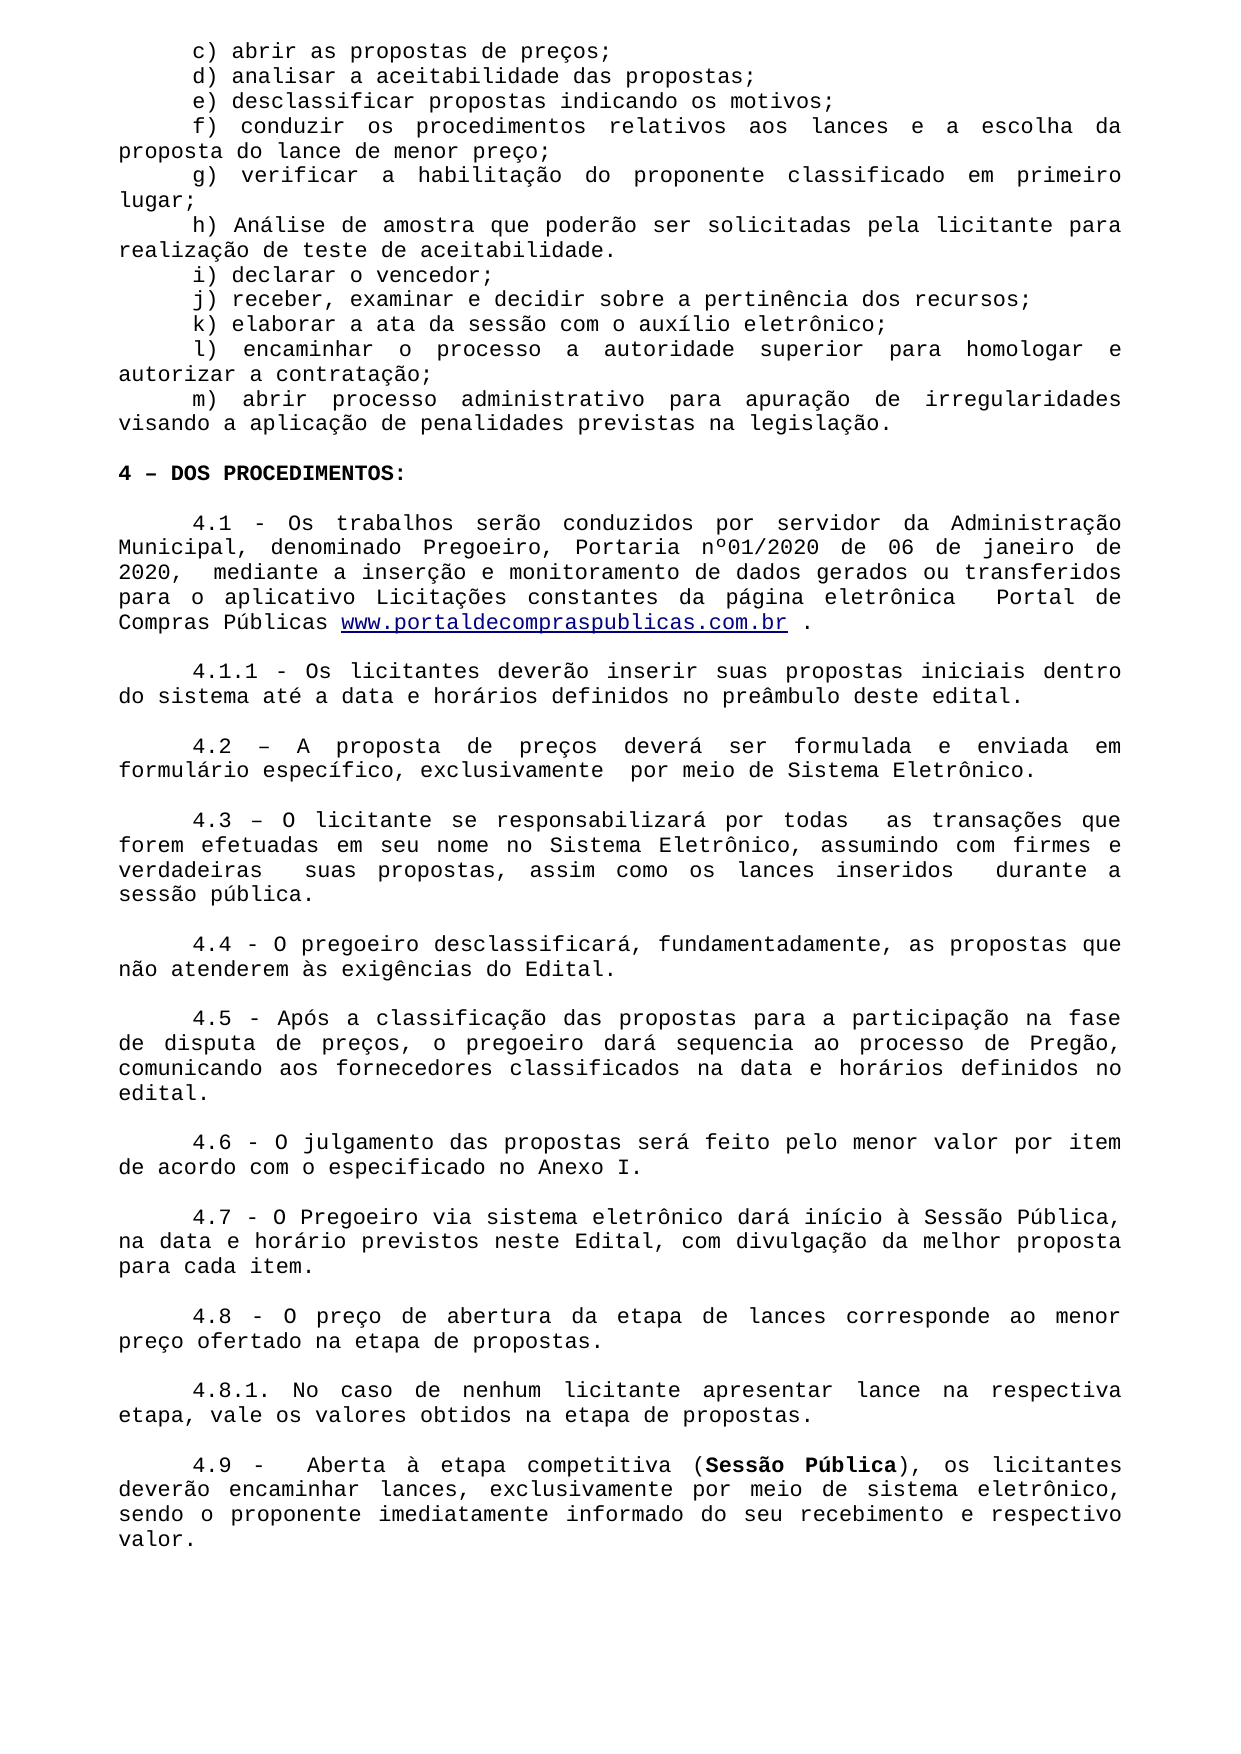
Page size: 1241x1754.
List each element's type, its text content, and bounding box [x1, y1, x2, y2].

text i) declarar o vencedor; [118, 264, 1122, 288]
text 4.8.1. No caso de nenhum licitante apresentar lance na respectiva etapa, vale os valores obtidos na etapa de propostas. [118, 1379, 1122, 1429]
text f) conduzir os procedimentos relativos aos lances e a escolha da proposta do lance de menor preço; [118, 115, 1122, 164]
text l) encaminhar o processo a autoridade superior para homologar e autorizar a contratação; [118, 338, 1122, 388]
text g) verificar a habilitação do proponente classificado em primeiro lugar; [118, 164, 1122, 214]
text 4.3 – O licitante se responsabilizará por todas as transações que forem efetuadas em seu nome no Sistema Eletrônico, assumindo com firmes e verdadeiras suas propostas, assim como os lances inseridos durante a sessão pública. [118, 809, 1122, 908]
text 4 – DOS PROCEDIMENTOS: [118, 462, 1122, 487]
text 4.9 - Aberta à etapa competitiva (Sessão Pública), os licitantes deverão encaminhar lances, exclusivamente por meio de sistema eletrônico, sendo o proponente imediatamente informado do seu recebimento e respectivo valor. [118, 1454, 1122, 1553]
text c) abrir as propostas de preços; [118, 41, 1122, 65]
text 4.7 - O Pregoeiro via sistema eletrônico dará início à Sessão Pública, na data e horário previstos neste Edital, com divulgação da melhor proposta para cada item. [118, 1206, 1122, 1280]
text 4.4 - O pregoeiro desclassificará, fundamentadamente, as propostas que não atenderem às exigências do Edital. [118, 933, 1122, 983]
text j) receber, examinar e decidir sobre a pertinência dos recursos; [118, 288, 1122, 313]
text d) analisar a aceitabilidade das propostas; [118, 65, 1122, 90]
text 4.6 - O julgamento das propostas será feito pelo menor valor por item de acordo com o especificado no Anexo I. [118, 1131, 1122, 1181]
text h) Análise de amostra que poderão ser solicitadas pela licitante para realização de teste de aceitabilidade. [118, 214, 1122, 264]
text 4.8 - O preço de abertura da etapa de lances corresponde ao menor preço ofertado na etapa de propostas. [118, 1305, 1122, 1354]
text m) abrir processo administrativo para apuração de irregularidades visando a aplicação de penalidades previstas na legislação. [118, 388, 1122, 437]
text 4.2 – A proposta de preços deverá ser formulada e enviada em formulário específico, exclusivamente por meio de Sistema Eletrônico. [118, 735, 1122, 784]
text e) desclassificar propostas indicando os motivos; [118, 90, 1122, 115]
text 4.1.1 - Os licitantes deverão inserir suas propostas iniciais dentro do sistema até a data e horários definidos no preâmbulo deste edital. [118, 660, 1122, 710]
text k) elaborar a ata da sessão com o auxílio eletrônico; [118, 313, 1122, 338]
text 4.1 - Os trabalhos serão conduzidos por servidor da Administração Municipal, denominado Pregoeiro, Portaria nº01/2020 de 06 de janeiro de 2020, mediante a inserção e monitoramento de dados gerados ou transferidos para o aplicativo Licitações constantes da página eletrônica Portal de Compras Públicas www.portaldecompraspublicas.com.br . [118, 512, 1122, 636]
text 4.5 - Após a classificação das propostas para a participação na fase de disputa de preços, o pregoeiro dará sequencia ao processo de Pregão, comunicando aos fornecedores classificados na data e horários definidos no edital. [118, 1007, 1122, 1107]
